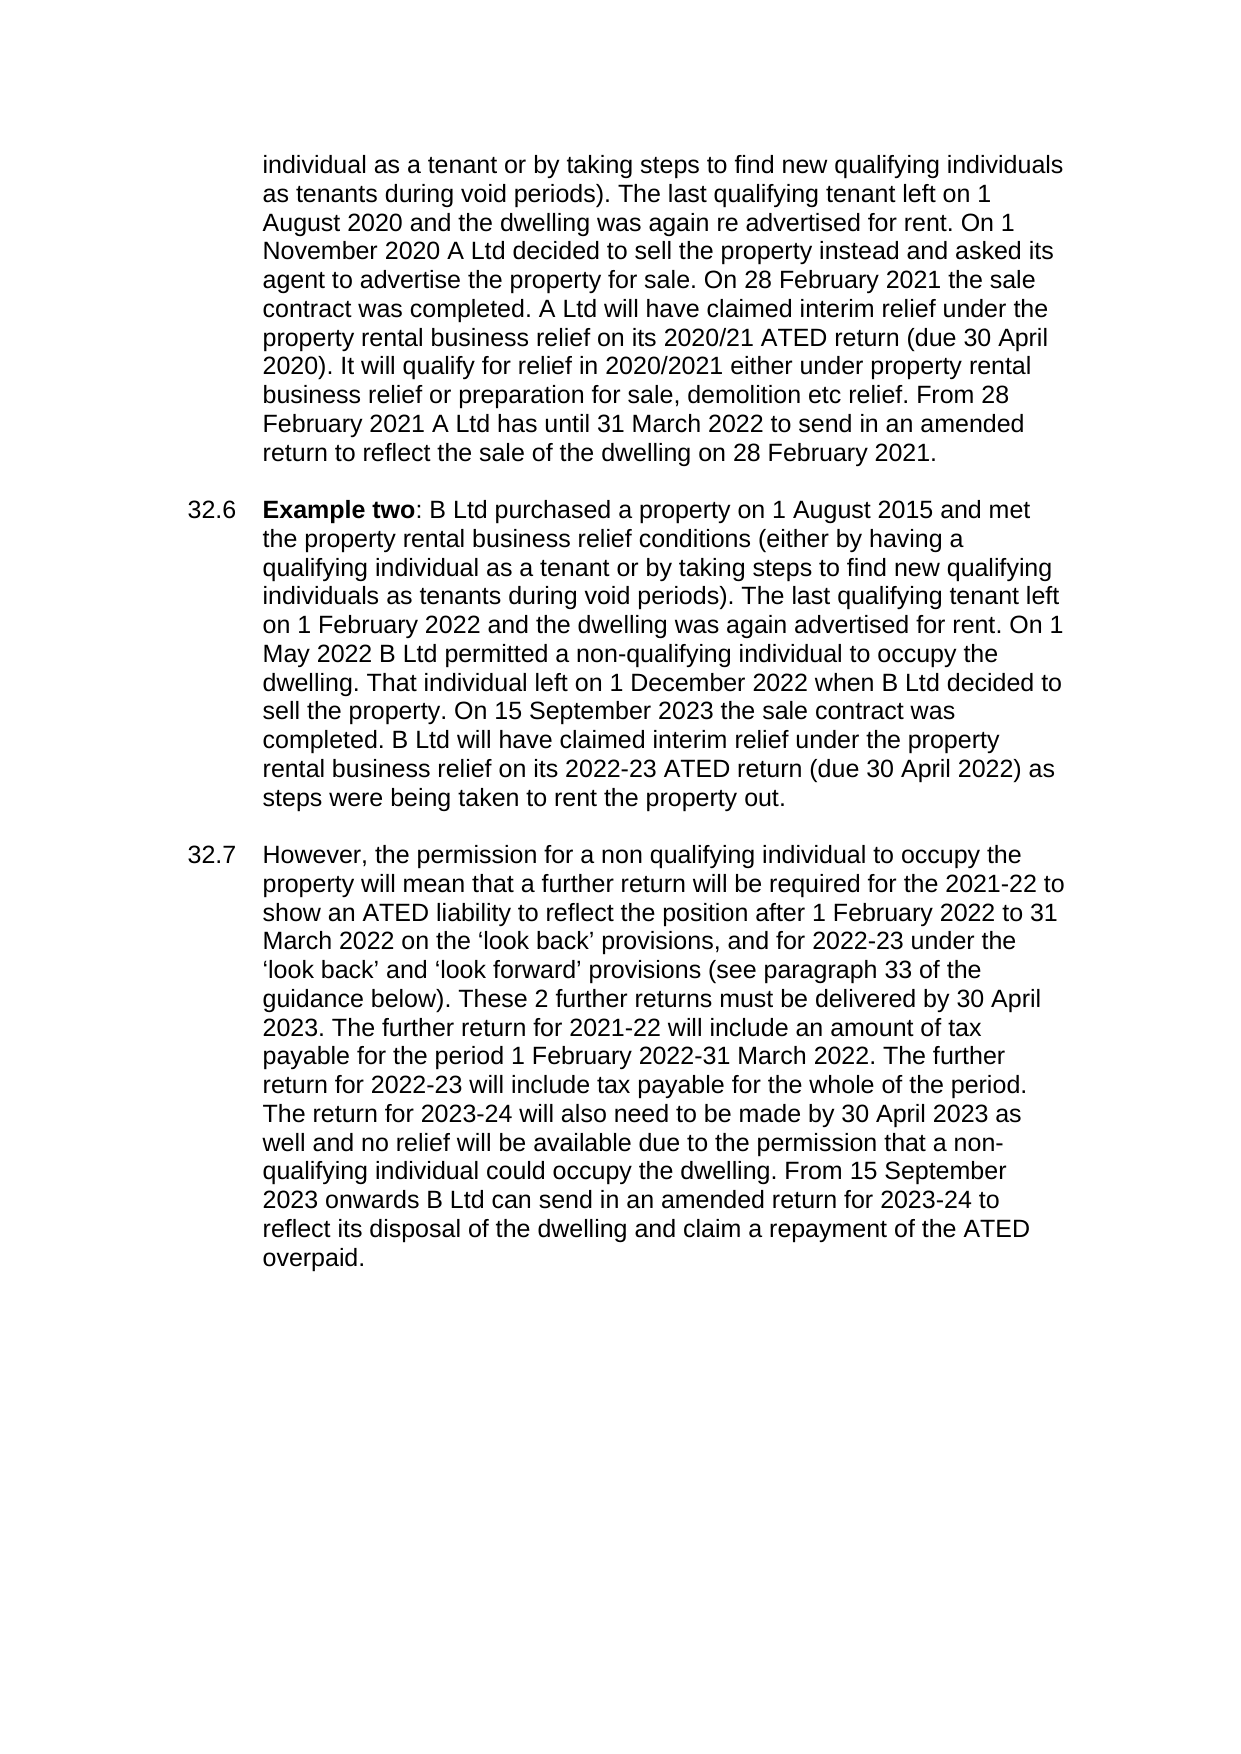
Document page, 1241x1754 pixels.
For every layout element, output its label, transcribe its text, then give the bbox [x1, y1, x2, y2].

text individual as a tenant or by taking steps to find new qualifying individuals as tenants during void periods). The last qualifying tenant left on 1 August 2020 and the dwelling was again re advertised for rent. On 1 November 2020 A Ltd decided to sell the property instead and asked its agent to advertise the property for sale. On 28 February 2021 the sale contract was completed. A Ltd will have claimed interim relief under the property rental business relief on its 2020/21 ATED return (due 30 April 2020). It will qualify for relief in 2020/2021 either under property rental business relief or preparation for sale, demolition etc relief. From 28 February 2021 A Ltd has until 31 March 2022 to send in an amended return to reflect the sale of the dwelling on 28 February 2021. [187, 150, 1069, 466]
text 32.7 However, the permission for a non qualifying individual to occupy the property will mean that a further return will be required for the 2021-22 to show an ATED liability to reflect the position after 1 February 2022 to 31 March 2022 on the ‘look back’ provisions, and for 2022-23 under the ‘look back’ and ‘look forward’ provisions (see paragraph 33 of the guidance below). These 2 further returns must be delivered by 30 April 2023. The further return for 2021-22 will include an amount of tax payable for the period 1 February 2022-31 March 2022. The further return for 2022-23 will include tax payable for the whole of the period. The return for 2023-24 will also need to be made by 30 April 2023 as well and no relief will be available due to the permission that a non-qualifying individual could occupy the dwelling. From 15 September 2023 onwards B Ltd can send in an amended return for 2023-24 to reflect its disposal of the dwelling and claim a repayment of the ATED overpaid. [187, 840, 1069, 1271]
text 32.6 Example two: B Ltd purchased a property on 1 August 2015 and met the property rental business relief conditions (either by having a qualifying individual as a tenant or by taking steps to find new qualifying individuals as tenants during void periods). The last qualifying tenant left on 1 February 2022 and the dwelling was again advertised for rent. On 1 May 2022 B Ltd permitted a non-qualifying individual to occupy the dwelling. That individual left on 1 December 2022 when B Ltd decided to sell the property. On 15 September 2023 the sale contract was completed. B Ltd will have claimed interim relief under the property rental business relief on its 2022-23 ATED return (due 30 April 2022) as steps were being taken to rent the property out. [187, 495, 1069, 811]
